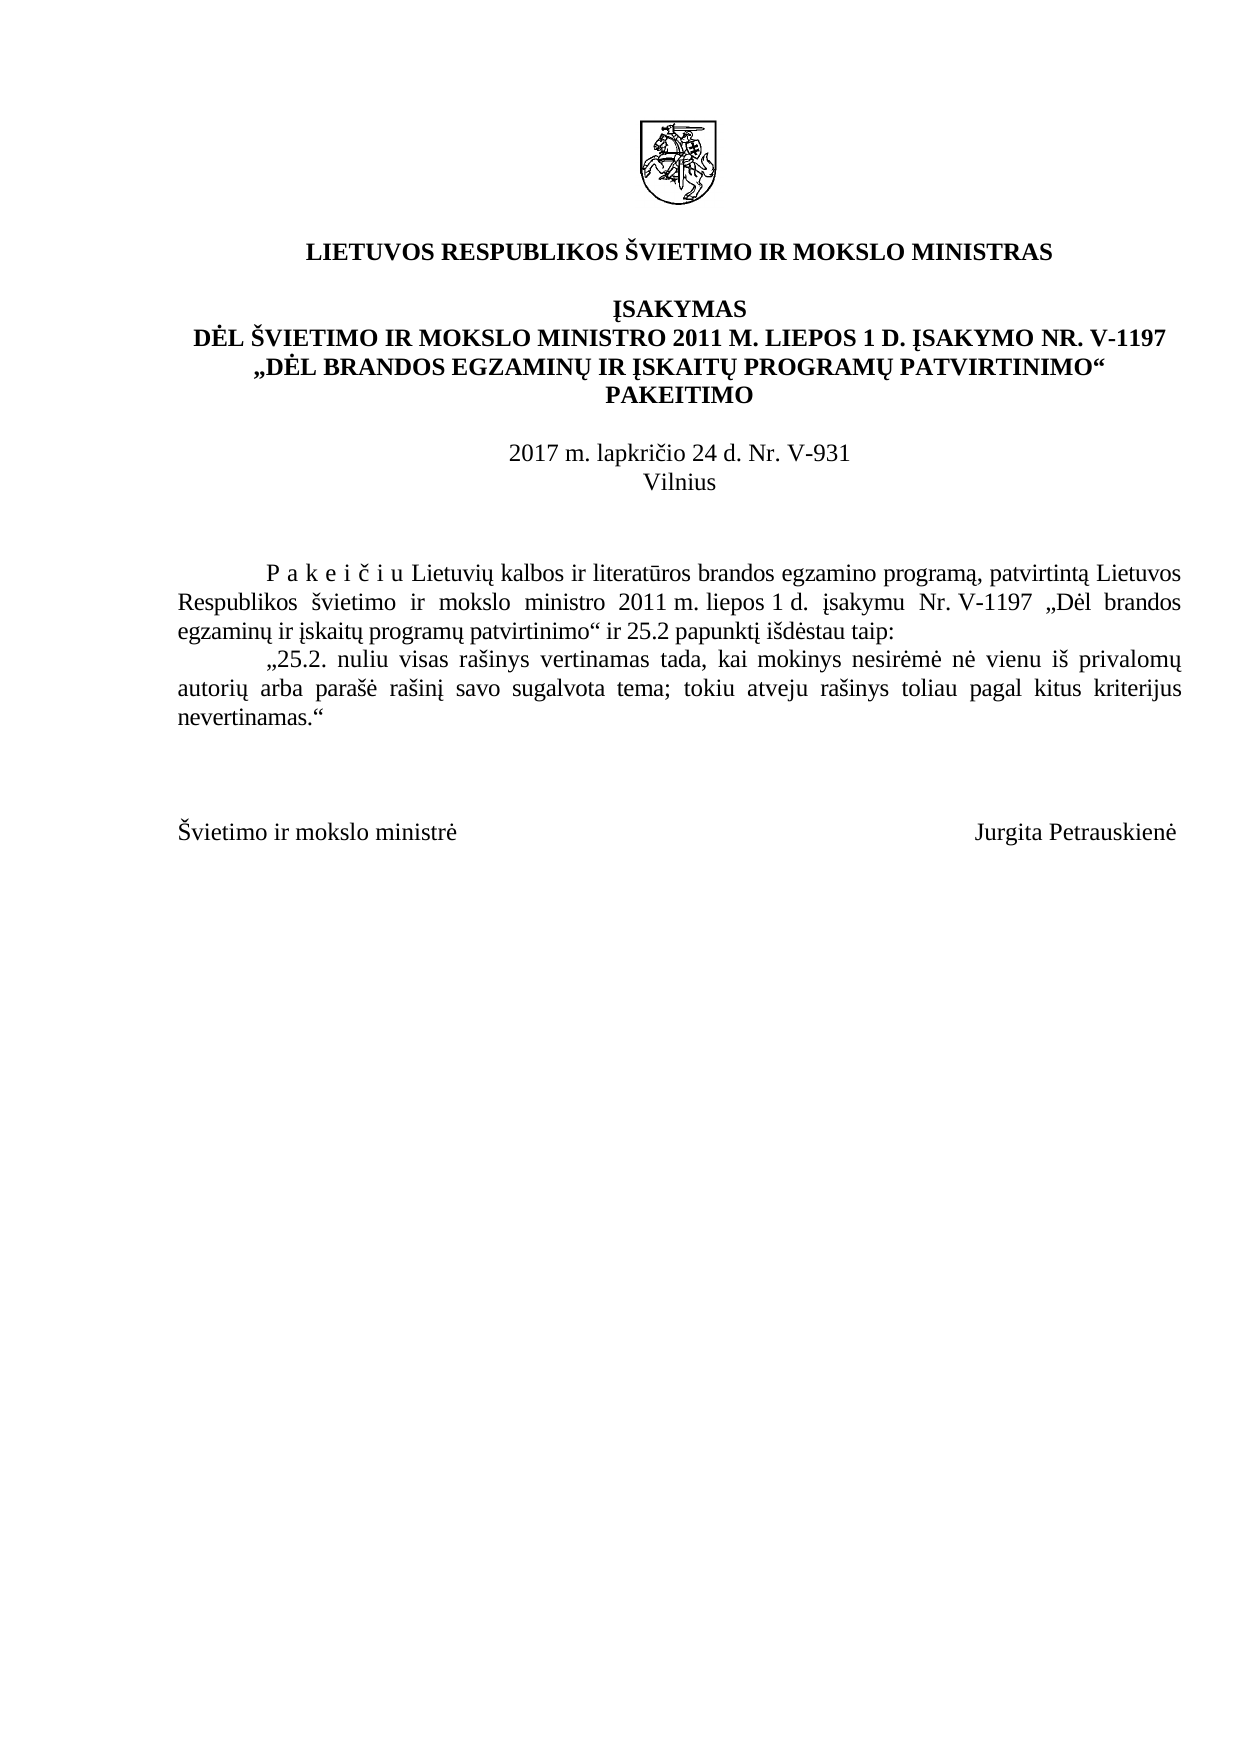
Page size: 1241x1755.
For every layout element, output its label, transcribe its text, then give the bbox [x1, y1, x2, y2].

text DĖL ŠVIETIMO IR MOKSLO MINISTRO 2011 M. LIEPOS 1 D. ĮSAKYMO NR. V-1197 „DĖL BRANDOS EGZAMINŲ IR ĮSKAITŲ PROGRAMŲ PATVIRTINIMO“ PAKEITIMO [177, 323, 1182, 409]
text ĮSAKYMAS [177, 294, 1182, 323]
text Švietimo ir mokslo ministrė Jurgita Petrauskienė [177, 817, 1182, 846]
text Vilnius [177, 467, 1182, 496]
text P a k e i č i u Lietuvių kalbos ir literatūros brandos egzamino programą, patvirtintą Lietuvos Respublikos švietimo ir mokslo ministro 2011 m. liepos 1 d. įsakymu Nr. V-1197 „Dėl brandos egzaminų ir įskaitų programų patvirtinimo“ ir 25.2 papunktį išdėstau taip: [177, 558, 1182, 644]
text 2017 m. lapkričio 24 d. Nr. V-931 [177, 438, 1182, 467]
text LIETUVOS RESPUBLIKOS ŠVIETIMO IR MOKSLO MINISTRAS [177, 237, 1182, 266]
text „25.2. nuliu visas rašinys vertinamas tada, kai mokinys nesirėmė nė vienu iš privalomų autorių arba parašė rašinį savo sugalvota tema; tokiu atveju rašinys toliau pagal kitus kriterijus nevertinamas.“ [177, 644, 1182, 731]
